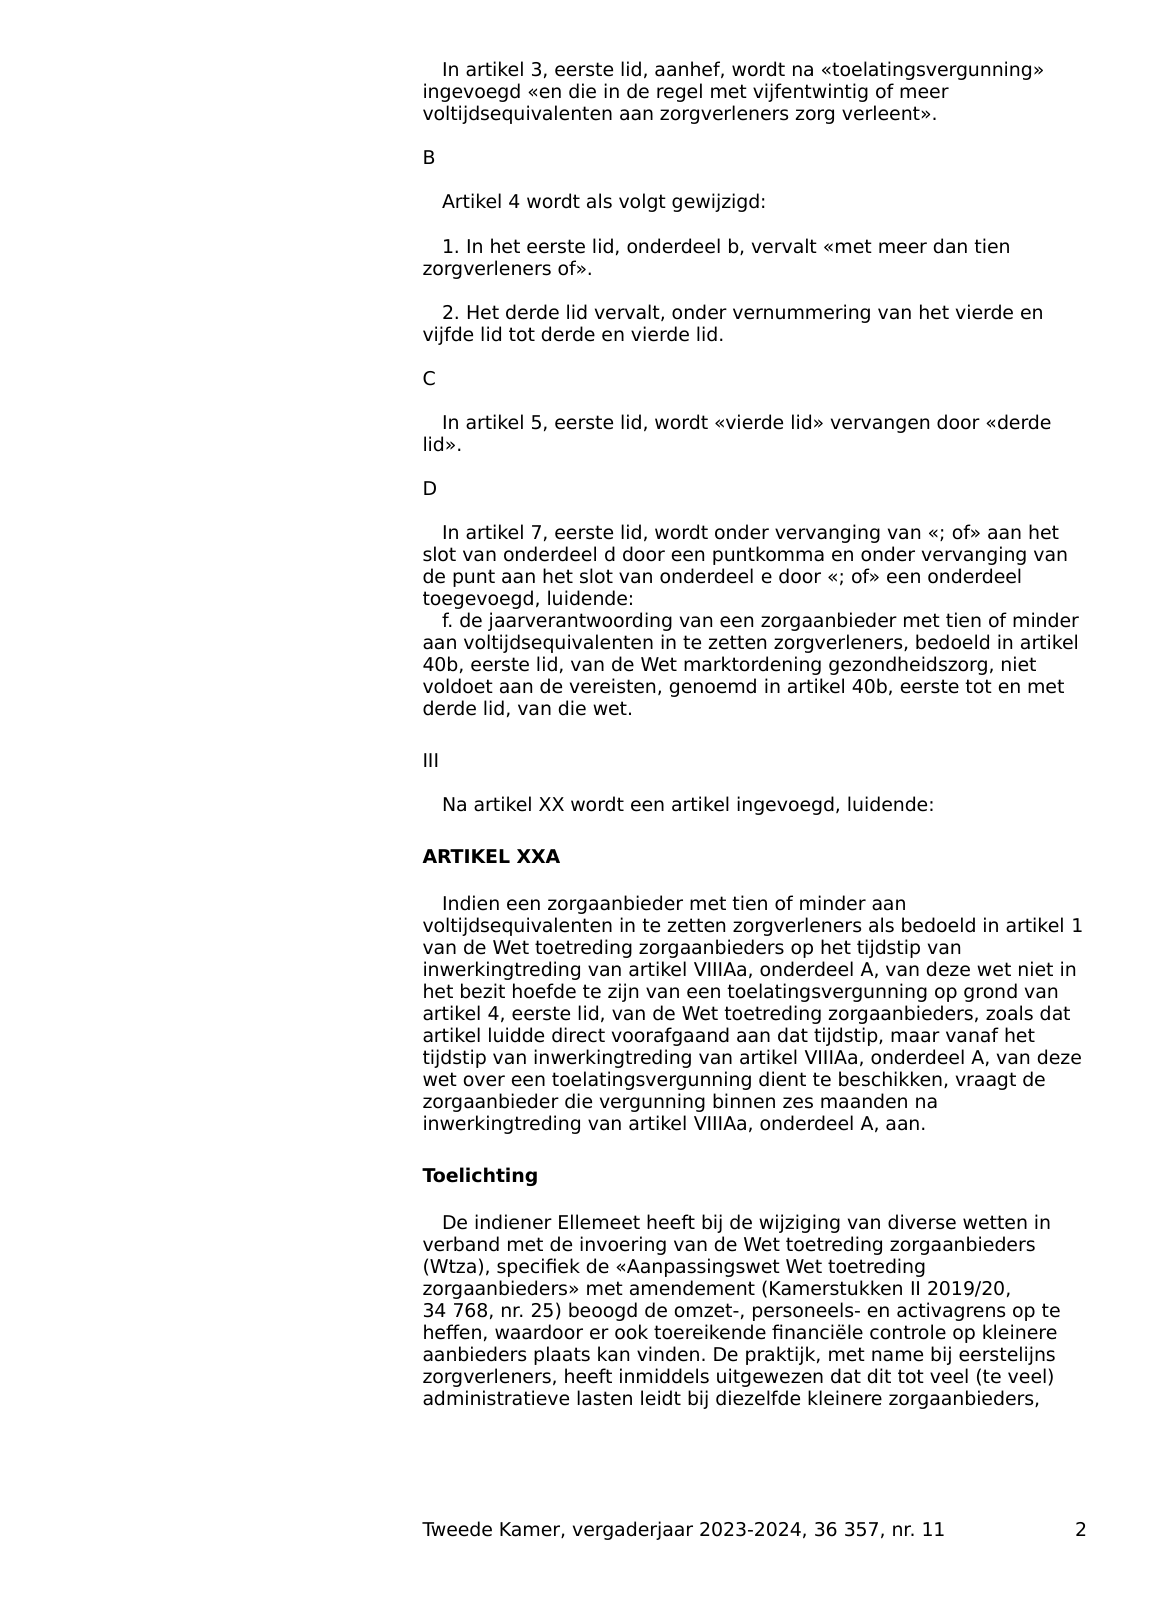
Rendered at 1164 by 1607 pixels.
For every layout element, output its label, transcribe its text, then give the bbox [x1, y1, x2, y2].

text De indiener Ellemeet heeft bij de wijziging van diverse wetten in verband met de invoering van de Wet toetreding zorgaanbieders (Wtza), specifiek de «Aanpassingswet Wet toetreding zorgaanbieders» met amendement (Kamerstukken II 2019/20, 34 768, nr. 25) beoogd de omzet-, personeels- en activagrens op te heffen, waardoor er ook toereikende financiële controle op kleinere aanbieders plaats kan vinden. De praktijk, met name bij eerstelijns zorgverleners, heeft inmiddels uitgewezen dat dit tot veel (te veel) administratieve lasten leidt bij diezelfde kleinere zorgaanbieders, [422, 1212, 1087, 1410]
text Artikel 4 wordt als volgt gewijzigd: [422, 191, 1087, 213]
text 1. In het eerste lid, onderdeel b, vervalt «met meer dan tien zorgverleners of». [422, 236, 1087, 279]
text C [422, 368, 1087, 390]
subtitle ARTIKEL XXA [422, 846, 1087, 868]
text In artikel 3, eerste lid, aanhef, wordt na «toelatingsvergunning» ingevoegd «en die in de regel met vijfentwintig of meer voltijdsequivalenten aan zorgverleners zorg verleent». [422, 59, 1087, 125]
text f. de jaarverantwoording van een zorgaanbieder met tien of minder aan voltijdsequivalenten in te zetten zorgverleners, bedoeld in artikel 40b, eerste lid, van de Wet marktordening gezondheidszorg, niet voldoet aan de vereisten, genoemd in artikel 40b, eerste tot en met derde lid, van die wet. [422, 610, 1087, 720]
text In artikel 5, eerste lid, wordt «vierde lid» vervangen door «derde lid». [422, 412, 1087, 456]
text D [422, 478, 1087, 500]
text 2. Het derde lid vervalt, onder vernummering van het vierde en vijfde lid tot derde en vierde lid. [422, 302, 1087, 346]
subtitle III [422, 750, 1087, 772]
text Indien een zorgaanbieder met tien of minder aan voltijdsequivalenten in te zetten zorgverleners als bedoeld in artikel 1 van de Wet toetreding zorgaanbieders op het tijdstip van inwerkingtreding van artikel VIIIAa, onderdeel A, van deze wet niet in het bezit hoefde te zijn van een toelatingsvergunning op grond van artikel 4, eerste lid, van de Wet toetreding zorgaanbieders, zoals dat artikel luidde direct voorafgaand aan dat tijdstip, maar vanaf het tijdstip van inwerkingtreding van artikel VIIIAa, onderdeel A, van deze wet over een toelatingsvergunning dient te beschikken, vraagt de zorgaanbieder die vergunning binnen zes maanden na inwerkingtreding van artikel VIIIAa, onderdeel A, aan. [422, 893, 1087, 1135]
text B [422, 147, 1087, 169]
subtitle Toelichting [422, 1165, 1087, 1187]
text Na artikel XX wordt een artikel ingevoegd, luidende: [422, 794, 1087, 816]
text In artikel 7, eerste lid, wordt onder vervanging van «; of» aan het slot van onderdeel d door een puntkomma en onder vervanging van de punt aan het slot van onderdeel e door «; of» een onderdeel toegevoegd, luidende: [422, 522, 1087, 610]
